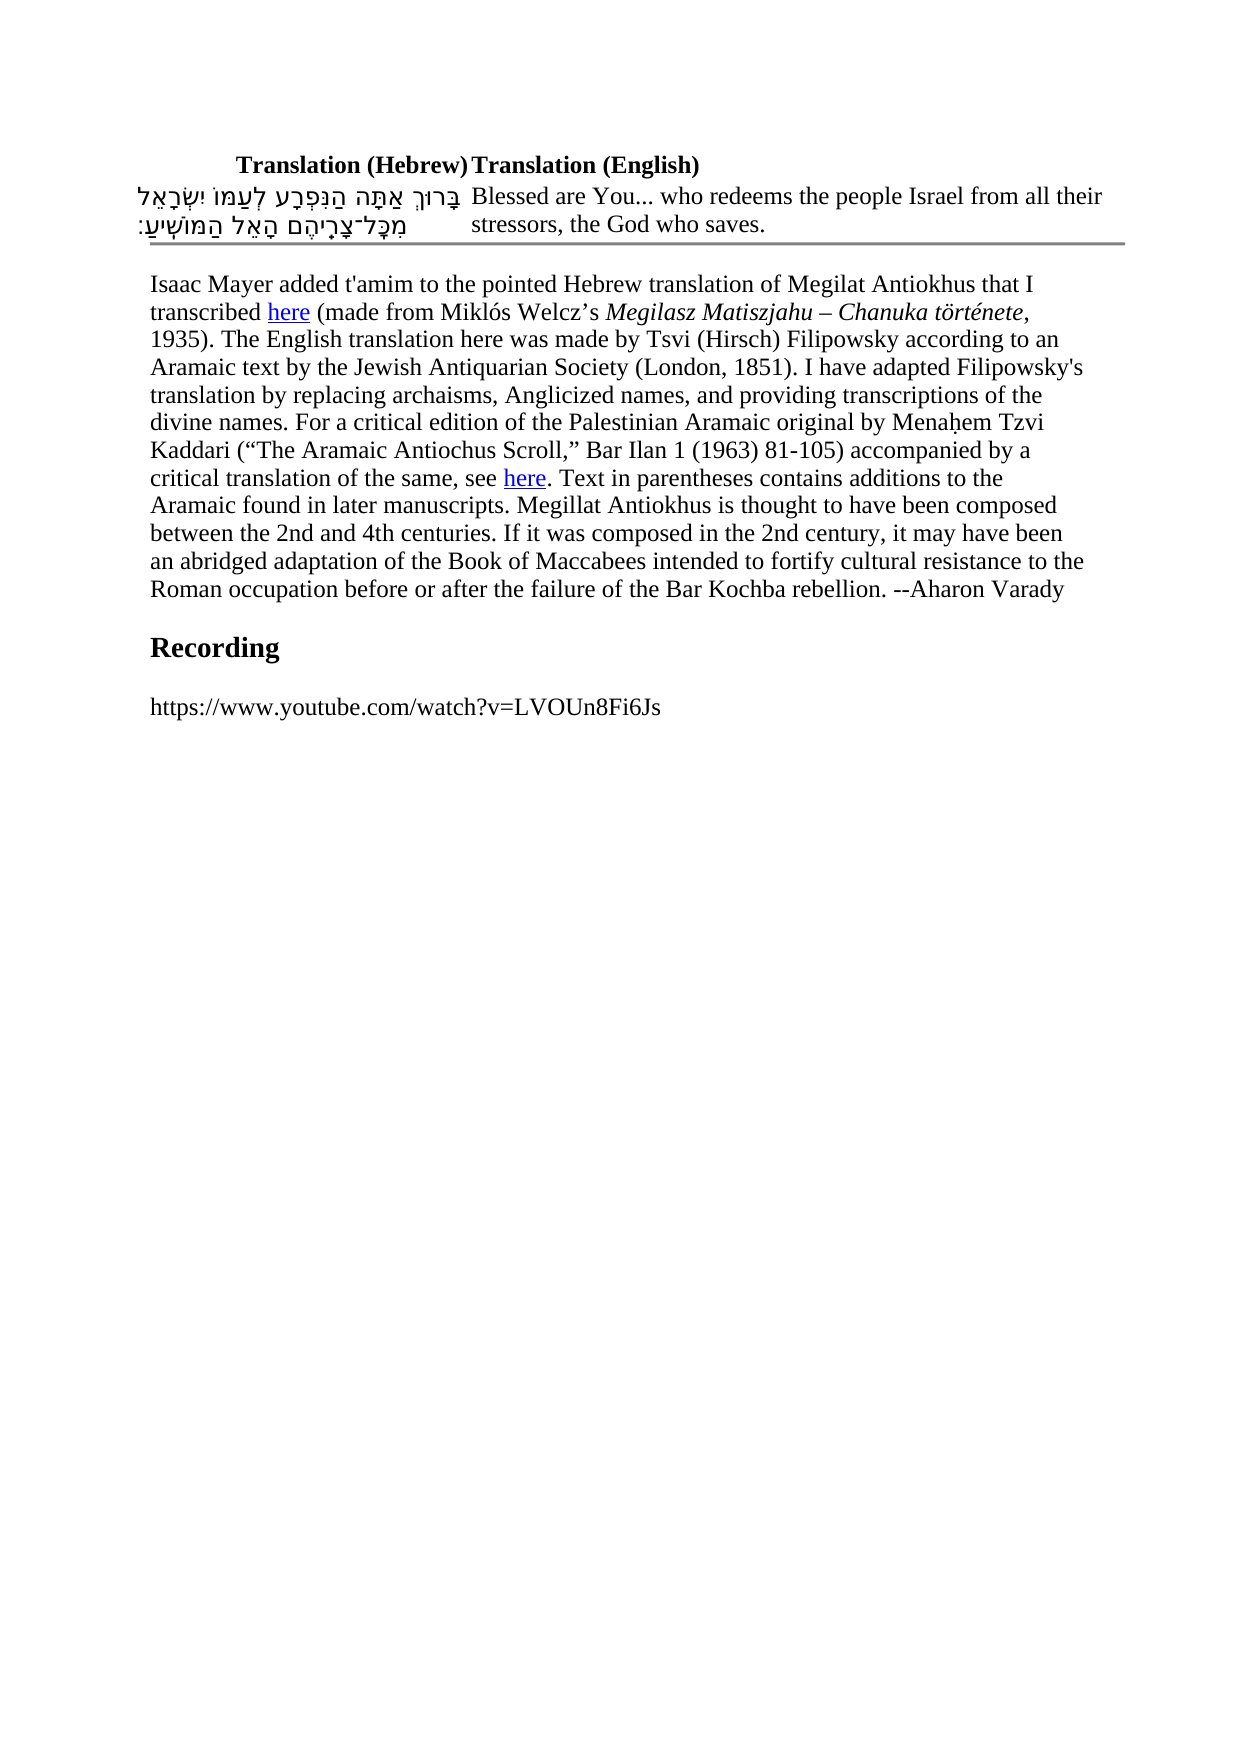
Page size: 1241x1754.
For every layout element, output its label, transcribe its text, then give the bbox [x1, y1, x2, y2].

table_header Translation (Hebrew) [135, 150, 469, 181]
subtitle Recording [150, 632, 1090, 664]
table_cell Blessed are You... who redeems the people Israel from all their stressors, the God who saves. [470, 181, 1105, 242]
text Isaac Mayer added t'amim to the pointed Hebrew translation of Megilat Antiokhus that I transcribed here (made from Miklós Welcz’s Megilasz Matiszjahu – Chanuka története, 1935). The English translation here was made by Tsvi (Hirsch) Filipowsky according to an Aramaic text by the Jewish Antiquarian Society (London, 1851). I have adapted Filipowsky's translation by replacing archaisms, Anglicized names, and providing transcriptions of the divine names. For a critical edition of the Palestinian Aramaic original by Menaḥem Tzvi Kaddari (“The Aramaic Antiochus Scroll,” Bar Ilan 1 (1963) 81-105) accompanied by a critical translation of the same, see here. Text in parentheses contains additions to the Aramaic found in later manuscripts. Megillat Antiokhus is thought to have been composed between the 2nd and 4th centuries. If it was composed in the 2nd century, it may have been an abridged adaptation of the Book of Maccabees intended to fortify cultural resistance to the Roman occupation before or after the failure of the Bar Kochba rebellion. --Aharon Varady [150, 270, 1090, 602]
text https://www.youtube.com/watch?v=LVOUn8Fi6Js [150, 693, 1090, 721]
table_header Translation (English) [470, 150, 1105, 181]
table_cell בָּרוּךְ אַתָּה הַנִּפְרָע לְעַמּוֹ יִשְׂרָאֵל מִכׇּל־צָרֵֽיהֶם הָאֵל הַמּוֹשִֽׁיעַ׃ [135, 181, 469, 242]
